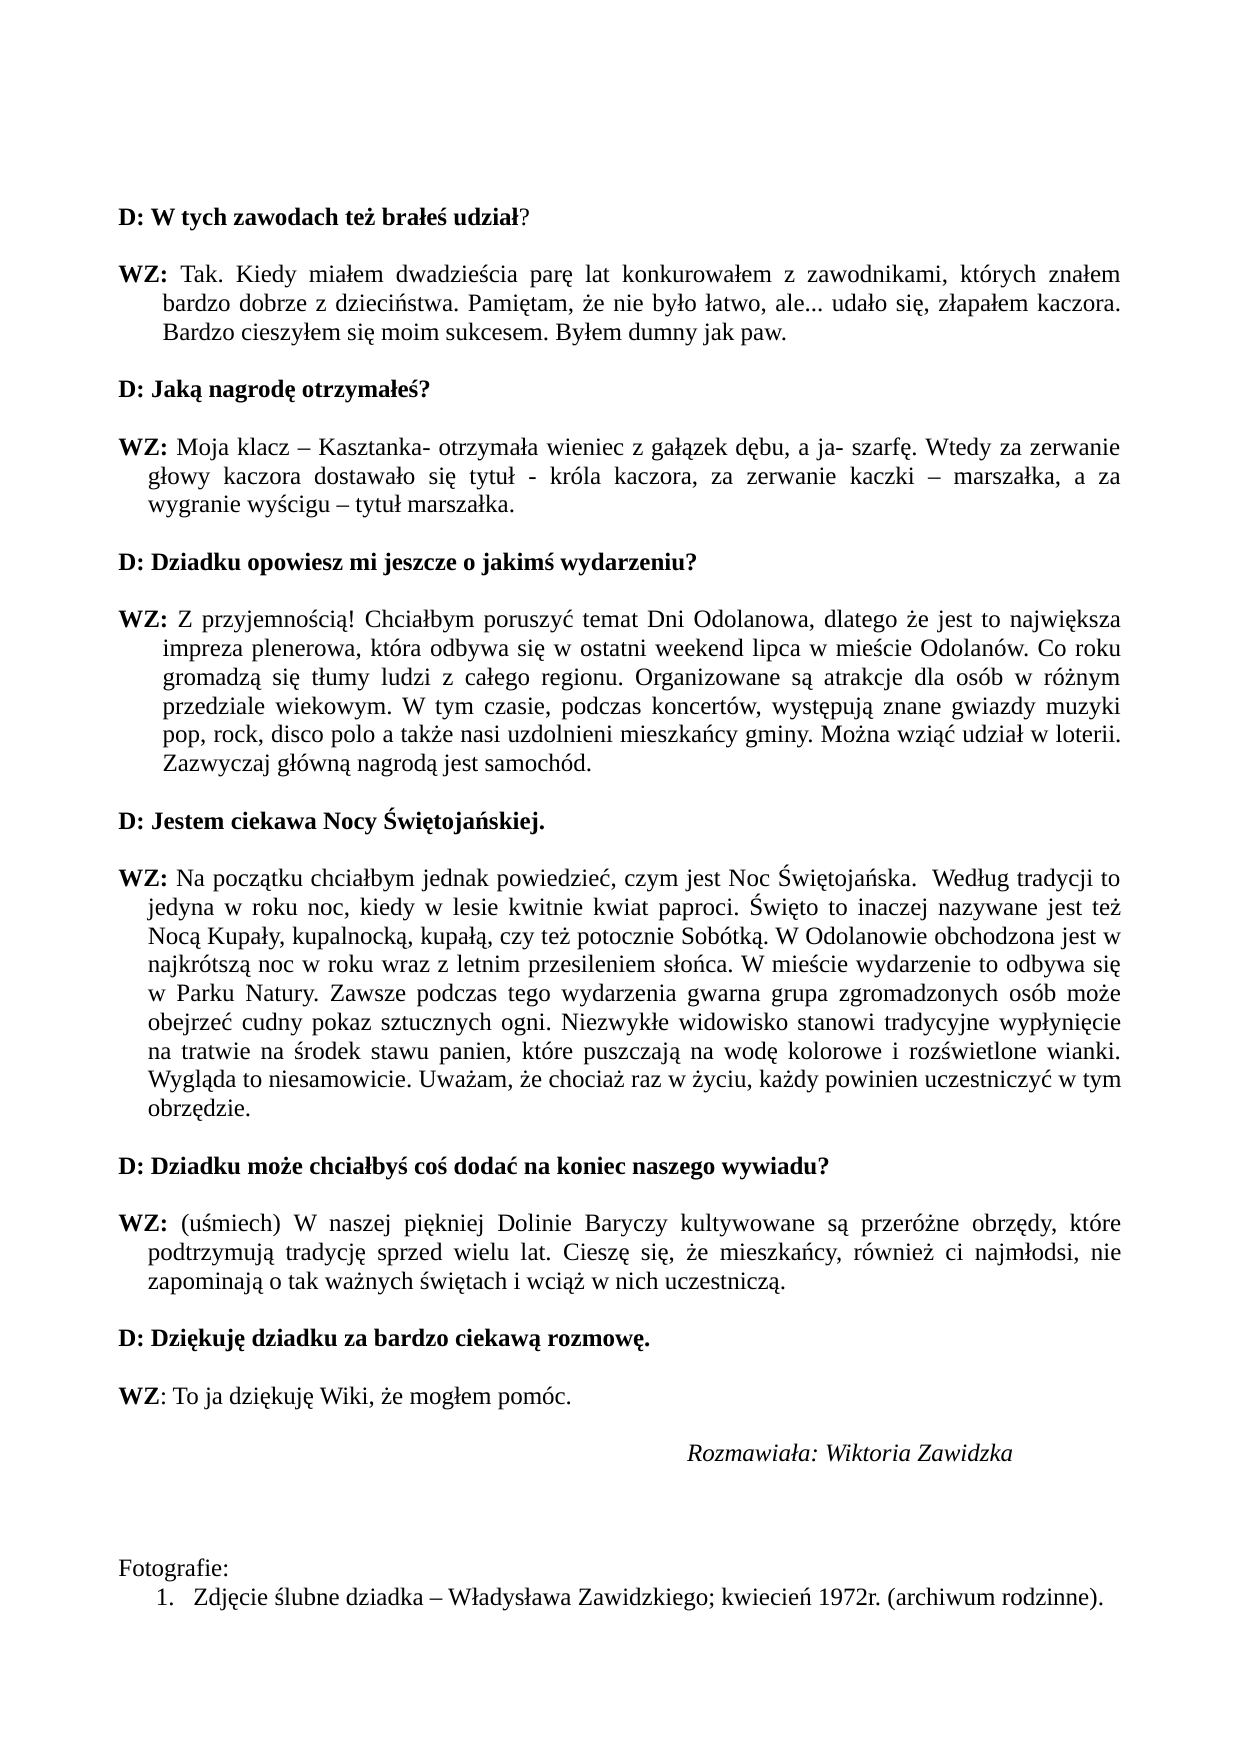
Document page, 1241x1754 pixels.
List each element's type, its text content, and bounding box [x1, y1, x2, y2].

text WZ: (uśmiech) W naszej piękniej Dolinie Baryczy kultywowane są przeróżne obrzędy, które podtrzymują tradycję sprzed wielu lat. Cieszę się, że mieszkańcy, również ci najmłodsi, nie zapominają o tak ważnych świętach i wciąż w nich uczestniczą. [118, 1208, 1122, 1294]
text D: Dziadku opowiesz mi jeszcze o jakimś wydarzeniu? [118, 547, 1122, 576]
list Zdjęcie ślubne dziadka – Władysława Zawidzkiego; kwiecień 1972r. (archiwum rodzinne). [156, 1582, 1122, 1611]
text D: W tych zawodach też brałeś udział? [118, 202, 1122, 231]
text Rozmawiała: Wiktoria Zawidzka [118, 1438, 1122, 1467]
text WZ: Z przyjemnością! Chciałbym poruszyć temat Dni Odolanowa, dlatego że jest to największa impreza plenerowa, która odbywa się w ostatni weekend lipca w mieście Odolanów. Co roku gromadzą się tłumy ludzi z całego regionu. Organizowane są atrakcje dla osób w różnym przedziale wiekowym. W tym czasie, podczas koncertów, występują znane gwiazdy muzyki pop, rock, disco polo a także nasi uzdolnieni mieszkańcy gminy. Można wziąć udział w loterii. Zazwyczaj główną nagrodą jest samochód. [118, 604, 1122, 777]
text Fotografie: [118, 1553, 1122, 1582]
text WZ: Moja klacz – Kasztanka- otrzymała wieniec z gałązek dębu, a ja- szarfę. Wtedy za zerwanie głowy kaczora dostawało się tytuł - króla kaczora, za zerwanie kaczki – marszałka, a za wygranie wyścigu – tytuł marszałka. [118, 432, 1122, 518]
text WZ: Tak. Kiedy miałem dwadzieścia parę lat konkurowałem z zawodnikami, których znałem bardzo dobrze z dzieciństwa. Pamiętam, że nie było łatwo, ale... udało się, złapałem kaczora. Bardzo cieszyłem się moim sukcesem. Byłem dumny jak paw. [118, 259, 1122, 346]
text WZ: Na początku chciałbym jednak powiedzieć, czym jest Noc Świętojańska. Według tradycji to jedyna w roku noc, kiedy w lesie kwitnie kwiat paproci. Święto to inaczej nazywane jest też Nocą Kupały, kupalnocką, kupałą, czy też potocznie Sobótką. W Odolanowie obchodzona jest w najkrótszą noc w roku wraz z letnim przesileniem słońca. W mieście wydarzenie to odbywa się w Parku Natury. Zawsze podczas tego wydarzenia gwarna grupa zgromadzonych osób może obejrzeć cudny pokaz sztucznych ogni. Niezwykłe widowisko stanowi tradycyjne wypłynięcie na tratwie na środek stawu panien, które puszczają na wodę kolorowe i rozświetlone wianki. Wygląda to niesamowicie. Uważam, że chociaż raz w życiu, każdy powinien uczestniczyć w tym obrzędzie. [118, 863, 1122, 1122]
text WZ: To ja dziękuję Wiki, że mogłem pomóc. [118, 1381, 1122, 1409]
text D: Jaką nagrodę otrzymałeś? [118, 374, 1122, 403]
text D: Dziadku może chciałbyś coś dodać na koniec naszego wywiadu? [118, 1151, 1122, 1179]
text D: Jestem ciekawa Nocy Świętojańskiej. [118, 806, 1122, 834]
text D: Dziękuję dziadku za bardzo ciekawą rozmowę. [118, 1323, 1122, 1352]
